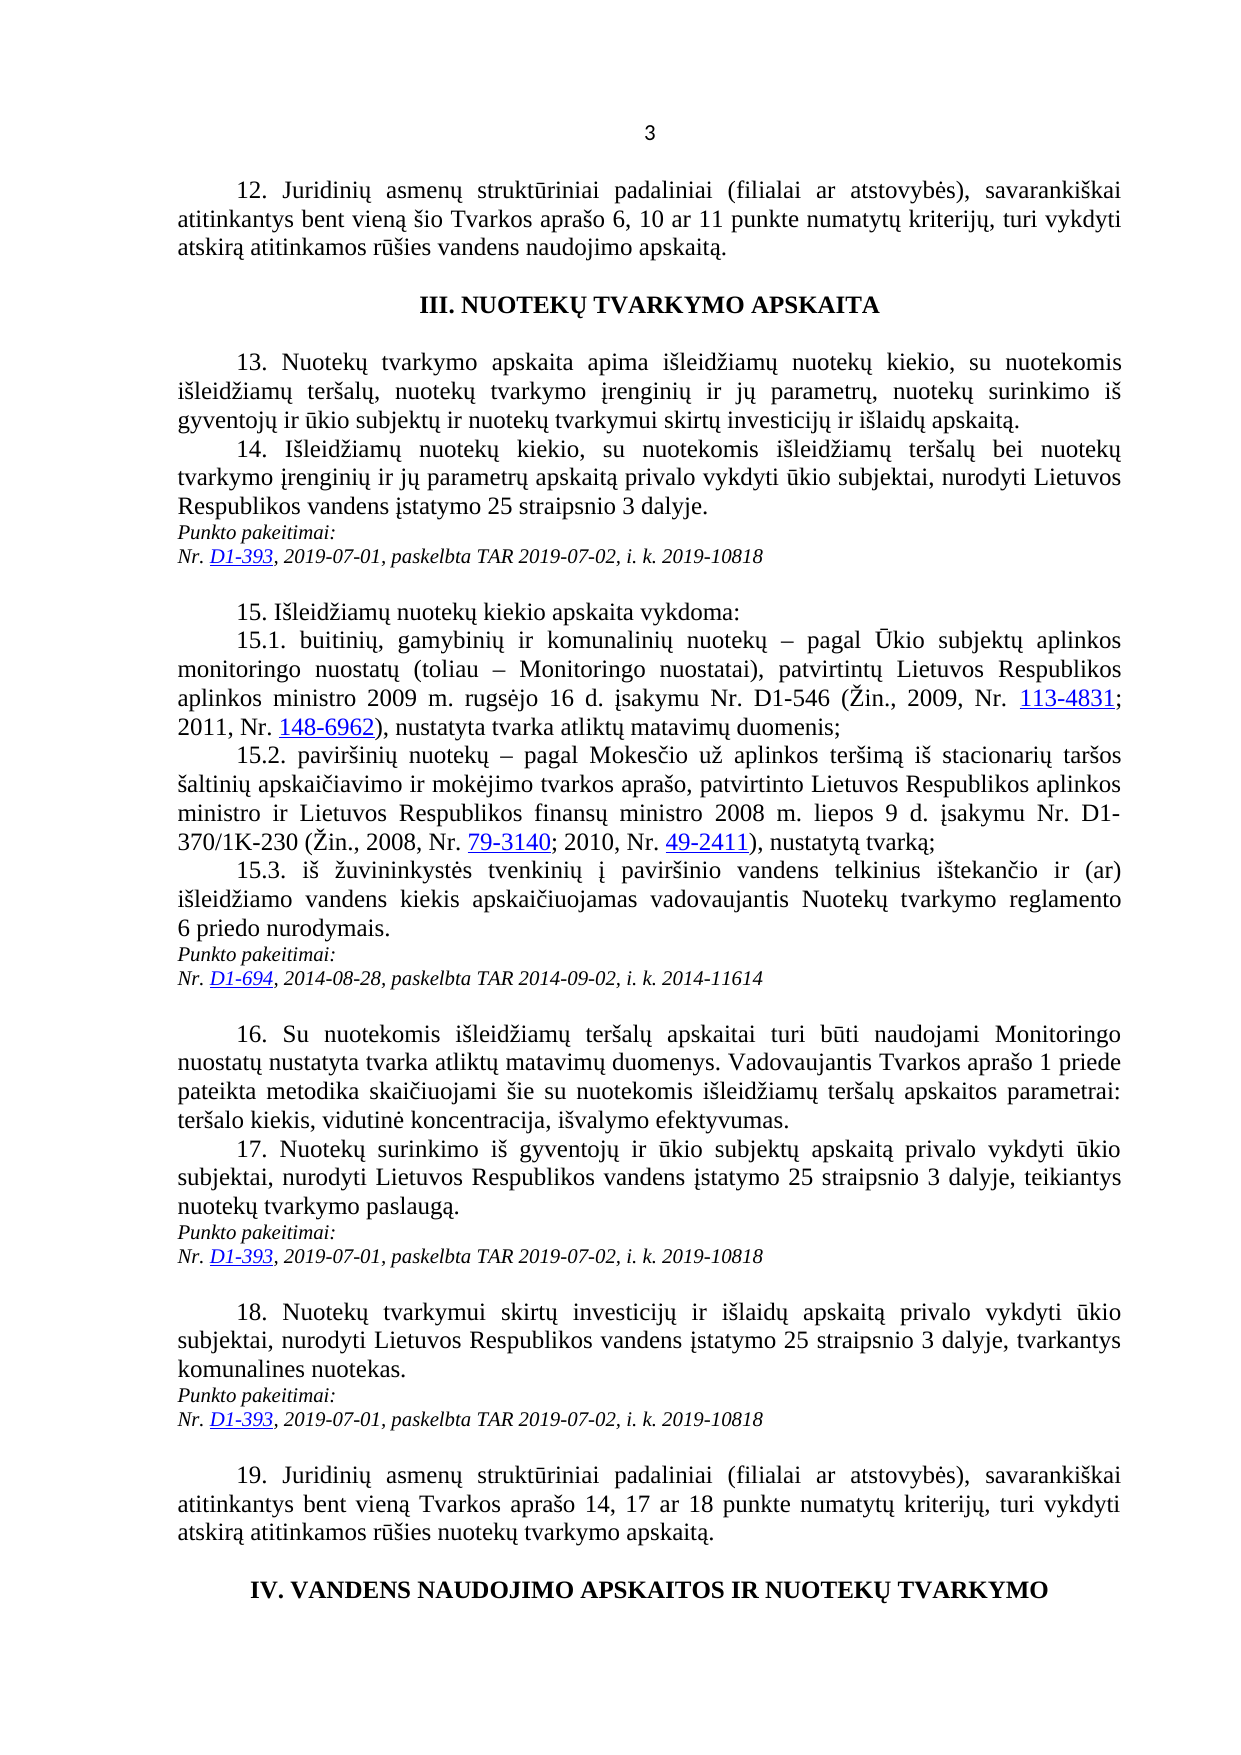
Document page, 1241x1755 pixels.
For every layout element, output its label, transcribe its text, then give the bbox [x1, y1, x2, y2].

text 15.2. paviršinių nuotekų – pagal Mokesčio už aplinkos teršimą iš stacionarių taršos šaltinių apskaičiavimo ir mokėjimo tvarkos aprašo, patvirtinto Lietuvos Respublikos aplinkos ministro ir Lietuvos Respublikos finansų ministro 2008 m. liepos 9 d. įsakymu Nr. D1-370/1K-230 (Žin., 2008, Nr. 79-3140; 2010, Nr. 49-2411), nustatytą tvarką; [177, 741, 1122, 856]
text 17. Nuotekų surinkimo iš gyventojų ir ūkio subjektų apskaitą privalo vykdyti ūkio subjektai, nurodyti Lietuvos Respublikos vandens įstatymo 25 straipsnio 3 dalyje, teikiantys nuotekų tvarkymo paslaugą. [177, 1134, 1122, 1220]
text III. nuotekų TVARKYMO apskaitA [177, 290, 1122, 319]
text 12. Juridinių asmenų struktūriniai padaliniai (filialai ar atstovybės), savarankiškai atitinkantys bent vieną šio Tvarkos aprašo 6, 10 ar 11 punkte numatytų kriterijų, turi vykdyti atskirą atitinkamos rūšies vandens naudojimo apskaitą. [177, 175, 1122, 261]
text 15. Išleidžiamų nuotekų kiekio apskaita vykdoma: [177, 597, 1122, 626]
text Nr. D1-393, 2019-07-01, paskelbta TAR 2019-07-02, i. k. 2019-10818 [177, 1244, 1122, 1268]
text Punkto pakeitimai: [177, 1383, 1122, 1407]
text Nr. D1-694, 2014-08-28, paskelbta TAR 2014-09-02, i. k. 2014-11614 [177, 966, 1122, 990]
text 19. Juridinių asmenų struktūriniai padaliniai (filialai ar atstovybės), savarankiškai atitinkantys bent vieną Tvarkos aprašo 14, 17 ar 18 punkte numatytų kriterijų, turi vykdyti atskirą atitinkamos rūšies nuotekų tvarkymo apskaitą. [177, 1460, 1122, 1546]
text 15.3. iš žuvininkystės tvenkinių į paviršinio vandens telkinius ištekančio ir (ar) išleidžiamo vandens kiekis apskaičiuojamas vadovaujantis Nuotekų tvarkymo reglamento 6 priedo nurodymais. [177, 856, 1122, 942]
text IV. VANDENS NAUDOJIMO APSKAITOS IR NUOTEKŲ TVARKYMO [177, 1575, 1122, 1604]
text Nr. D1-393, 2019-07-01, paskelbta TAR 2019-07-02, i. k. 2019-10818 [177, 544, 1122, 568]
text Punkto pakeitimai: [177, 1220, 1122, 1244]
text 13. Nuotekų tvarkymo apskaita apima išleidžiamų nuotekų kiekio, su nuotekomis išleidžiamų teršalų, nuotekų tvarkymo įrenginių ir jų parametrų, nuotekų surinkimo iš gyventojų ir ūkio subjektų ir nuotekų tvarkymui skirtų investicijų ir išlaidų apskaitą. [177, 347, 1122, 434]
text Punkto pakeitimai: [177, 520, 1122, 544]
text Nr. D1-393, 2019-07-01, paskelbta TAR 2019-07-02, i. k. 2019-10818 [177, 1407, 1122, 1431]
text 16. Su nuotekomis išleidžiamų teršalų apskaitai turi būti naudojami Monitoringo nuostatų nustatyta tvarka atliktų matavimų duomenys. Vadovaujantis Tvarkos aprašo 1 priede pateikta metodika skaičiuojami šie su nuotekomis išleidžiamų teršalų apskaitos parametrai: teršalo kiekis, vidutinė koncentracija, išvalymo efektyvumas. [177, 1019, 1122, 1134]
text 15.1. buitinių, gamybinių ir komunalinių nuotekų – pagal Ūkio subjektų aplinkos monitoringo nuostatų (toliau – Monitoringo nuostatai), patvirtintų Lietuvos Respublikos aplinkos ministro 2009 m. rugsėjo 16 d. įsakymu Nr. D1-546 (Žin., 2009, Nr. 113-4831; 2011, Nr. 148-6962), nustatyta tvarka atliktų matavimų duomenis; [177, 626, 1122, 741]
text Punkto pakeitimai: [177, 942, 1122, 966]
text 18. Nuotekų tvarkymui skirtų investicijų ir išlaidų apskaitą privalo vykdyti ūkio subjektai, nurodyti Lietuvos Respublikos vandens įstatymo 25 straipsnio 3 dalyje, tvarkantys komunalines nuotekas. [177, 1297, 1122, 1383]
text 14. Išleidžiamų nuotekų kiekio, su nuotekomis išleidžiamų teršalų bei nuotekų tvarkymo įrenginių ir jų parametrų apskaitą privalo vykdyti ūkio subjektai, nurodyti Lietuvos Respublikos vandens įstatymo 25 straipsnio 3 dalyje. [177, 434, 1122, 520]
